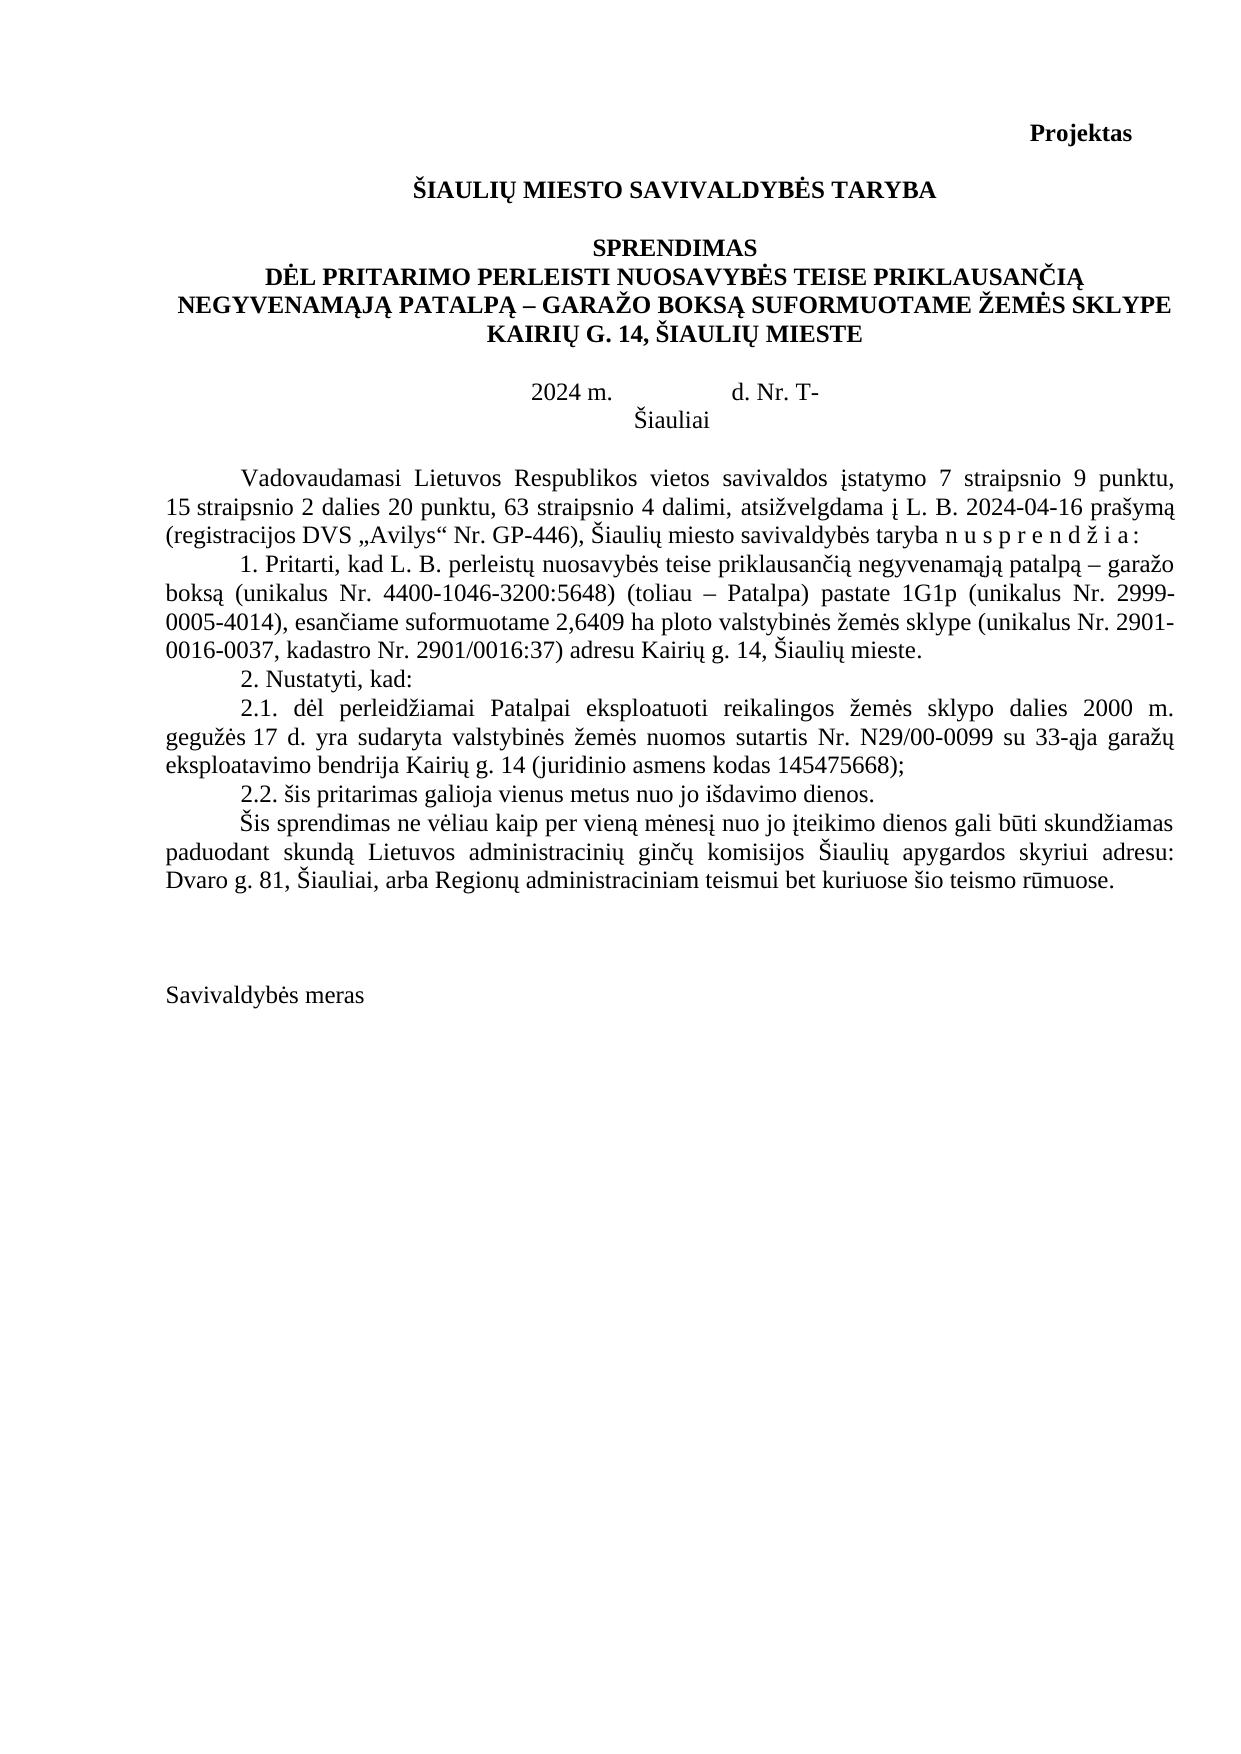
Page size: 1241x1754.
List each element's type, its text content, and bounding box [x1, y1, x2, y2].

text Šiauliai [165, 406, 1184, 434]
text Vadovaudamasi Lietuvos Respublikos vietos savivaldos įstatymo 7 straipsnio 9 punktu, 15 straipsnio 2 dalies 20 punktu, 63 straipsnio 4 dalimi, atsižvelgdama į L. B. 2024-04-16 prašymą (registracijos DVS „Avilys“ Nr. GP-446), Šiaulių miesto savivaldybės taryba nusprendžia: [165, 463, 1175, 549]
text 2.2. šis pritarimas galioja vienus metus nuo jo išdavimo dienos. [165, 779, 1175, 808]
text Projektas [165, 118, 1175, 147]
text Savivaldybės meras [165, 981, 1184, 1009]
text 1. Pritarti, kad L. B. perleistų nuosavybės teise priklausančią negyvenamąją patalpą – garažo boksą (unikalus Nr. 4400-1046-3200:5648) (toliau – Patalpa) pastate 1G1p (unikalus Nr. 2999-0005-4014), esančiame suformuotame 2,6409 ha ploto valstybinės žemės sklype (unikalus Nr. 2901-0016-0037, kadastro Nr. 2901/0016:37) adresu Kairių g. 14, Šiaulių mieste. [165, 549, 1175, 664]
text Šis sprendimas ne vėliau kaip per vieną mėnesį nuo jo įteikimo dienos gali būti skundžiamas paduodant skundą Lietuvos administracinių ginčų komisijos Šiaulių apygardos skyriui adresu: Dvaro g. 81, Šiauliai, arba Regionų administraciniam teismui bet kuriuose šio teismo rūmuose. [165, 808, 1175, 894]
text 2.1. dėl perleidžiamai Patalpai eksploatuoti reikalingos žemės sklypo dalies 2000 m. gegužės 17 d. yra sudaryta valstybinės žemės nuomos sutartis Nr. N29/00-0099 su 33-ąja garažų eksploatavimo bendrija Kairių g. 14 (juridinio asmens kodas 145475668); [165, 693, 1175, 779]
text DĖL PRITARIMO PERLEISTI NUOSAVYBĖS TEISE PRIKLAUSANČIĄ NEGYVENAMĄJĄ PATALPĄ – GARAŽO BOKSĄ SUFORMUOTAME ŽEMĖS SKLYPE KAIRIŲ G. 14, ŠIAULIŲ MIESTE [165, 262, 1184, 348]
text ŠIAULIŲ MIESTO SAVIVALDYBĖS TARYBA [165, 176, 1184, 204]
text 2. Nustatyti, kad: [165, 664, 1175, 693]
text 2024 m. d. Nr. T- [165, 377, 1184, 406]
text SPRENDIMAS [165, 233, 1184, 262]
